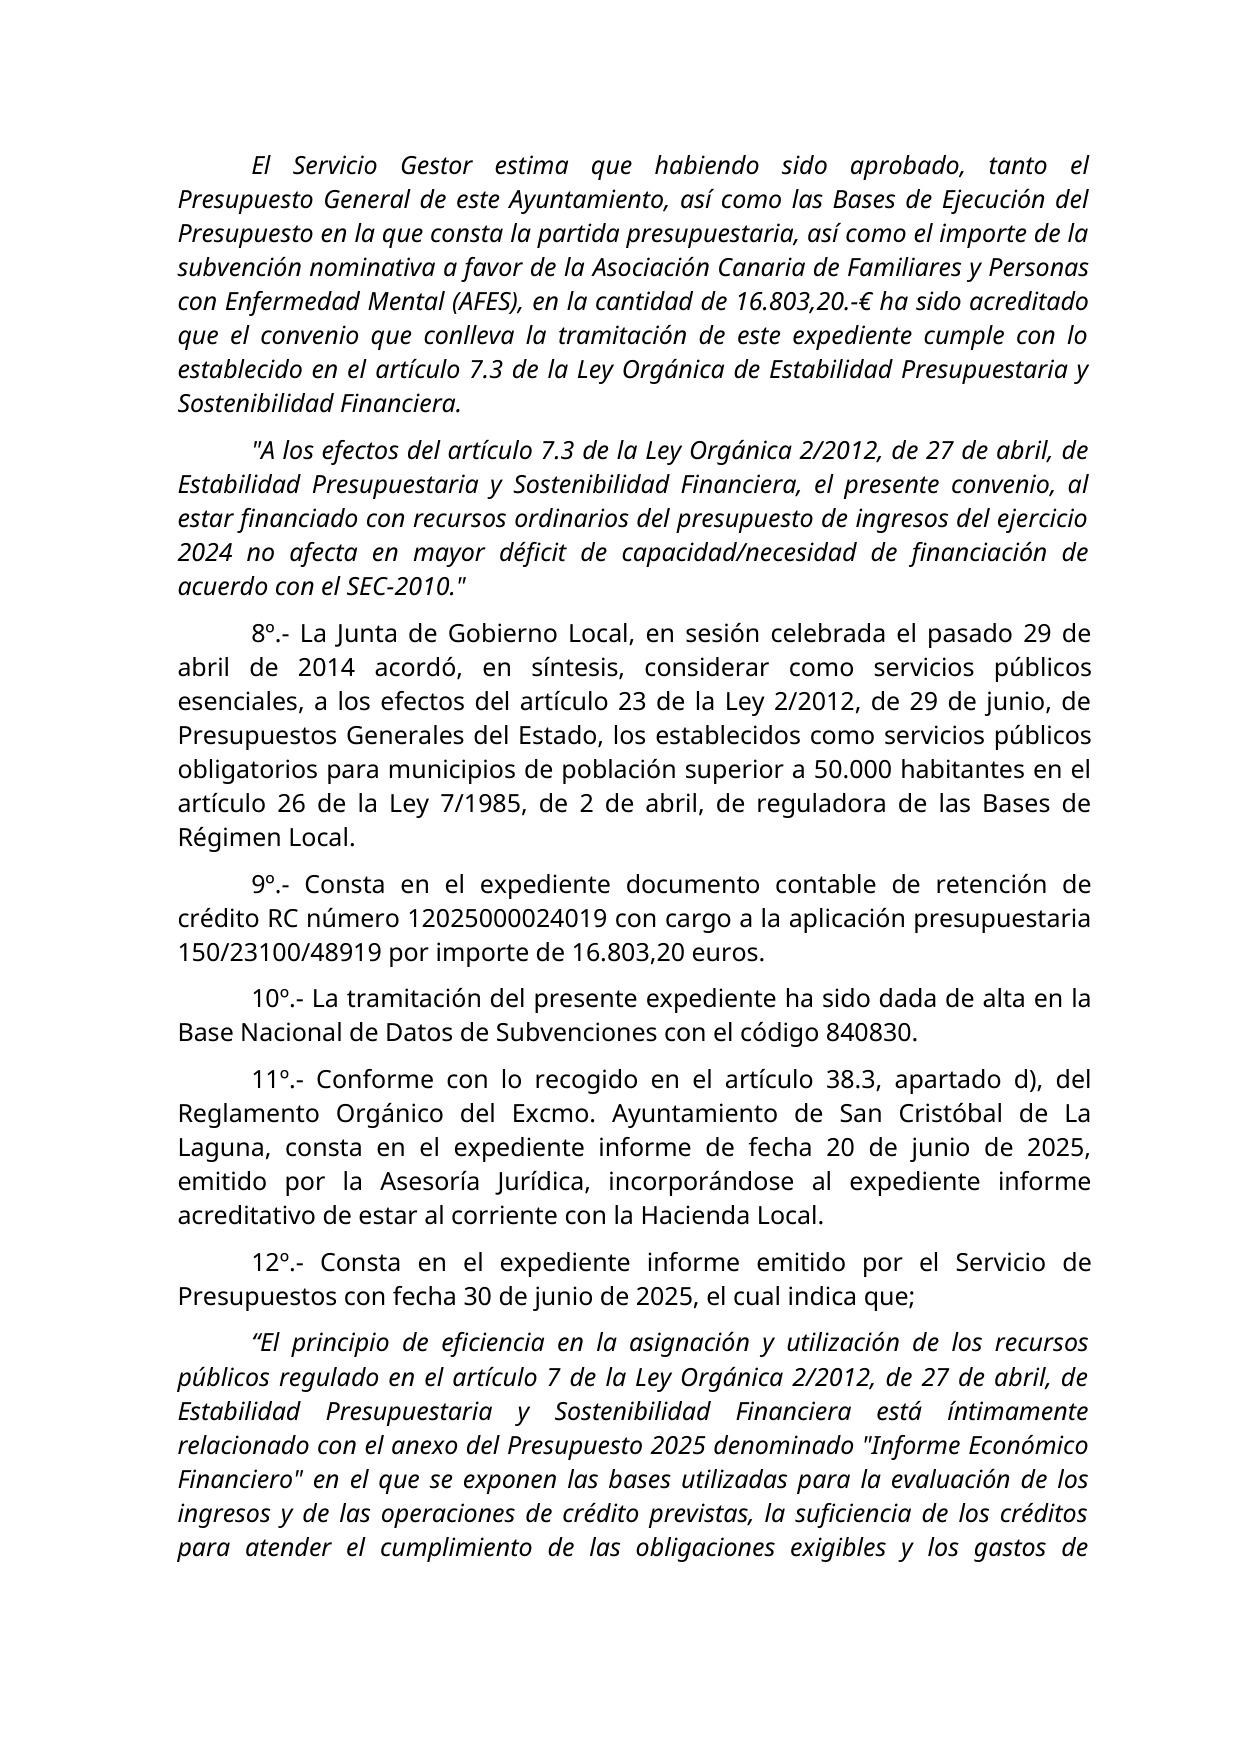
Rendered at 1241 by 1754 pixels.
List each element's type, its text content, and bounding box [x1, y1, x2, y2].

text 12º.- Consta en el expediente informe emitido por el Servicio de Presupuestos con fecha 30 de junio de 2025, el cual indica que; [177, 1244, 1093, 1313]
text “El principio de eficiencia en la asignación y utilización de los recursos públicos regulado en el artículo 7 de la Ley Orgánica 2/2012, de 27 de abril, de Estabilidad Presupuestaria y Sostenibilidad Financiera está íntimamente relacionado con el anexo del Presupuesto 2025 denominado "Informe Económico Financiero" en el que se exponen las bases utilizadas para la evaluación de los ingresos y de las operaciones de crédito previstas, la suficiencia de los créditos para atender el cumplimiento de las obligaciones exigibles y los gastos de [177, 1325, 1093, 1563]
text El Servicio Gestor estima que habiendo sido aprobado, tanto el Presupuesto General de este Ayuntamiento, así como las Bases de Ejecución del Presupuesto en la que consta la partida presupuestaria, así como el importe de la subvención nominativa a favor de la Asociación Canaria de Familiares y Personas con Enfermedad Mental (AFES), en la cantidad de 16.803,20.-€ ha sido acreditado que el convenio que conlleva la tramitación de este expediente cumple con lo establecido en el artículo 7.3 de la Ley Orgánica de Estabilidad Presupuestaria y Sostenibilidad Financiera. [177, 148, 1093, 420]
text "A los efectos del artículo 7.3 de la Ley Orgánica 2/2012, de 27 de abril, de Estabilidad Presupuestaria y Sostenibilidad Financiera, el presente convenio, al estar financiado con recursos ordinarios del presupuesto de ingresos del ejercicio 2024 no afecta en mayor déficit de capacidad/necesidad de financiación de acuerdo con el SEC-2010." [177, 433, 1093, 603]
text 10º.- La tramitación del presente expediente ha sido dada de alta en la Base Nacional de Datos de Subvenciones con el código 840830. [177, 981, 1093, 1049]
text 11º.- Conforme con lo recogido en el artículo 38.3, apartado d), del Reglamento Orgánico del Excmo. Ayuntamiento de San Cristóbal de La Laguna, consta en el expediente informe de fecha 20 de junio de 2025, emitido por la Asesoría Jurídica, incorporándose al expediente informe acreditativo de estar al corriente con la Hacienda Local. [177, 1062, 1093, 1232]
text 8º.- La Junta de Gobierno Local, en sesión celebrada el pasado 29 de abril de 2014 acordó, en síntesis, considerar como servicios públicos esenciales, a los efectos del artículo 23 de la Ley 2/2012, de 29 de junio, de Presupuestos Generales del Estado, los establecidos como servicios públicos obligatorios para municipios de población superior a 50.000 habitantes en el artículo 26 de la Ley 7/1985, de 2 de abril, de reguladora de las Bases de Régimen Local. [177, 615, 1093, 854]
text 9º.- Consta en el expediente documento contable de retención de crédito RC número 12025000024019 con cargo a la aplicación presupuestaria 150/23100/48919 por importe de 16.803,20 euros. [177, 866, 1093, 968]
